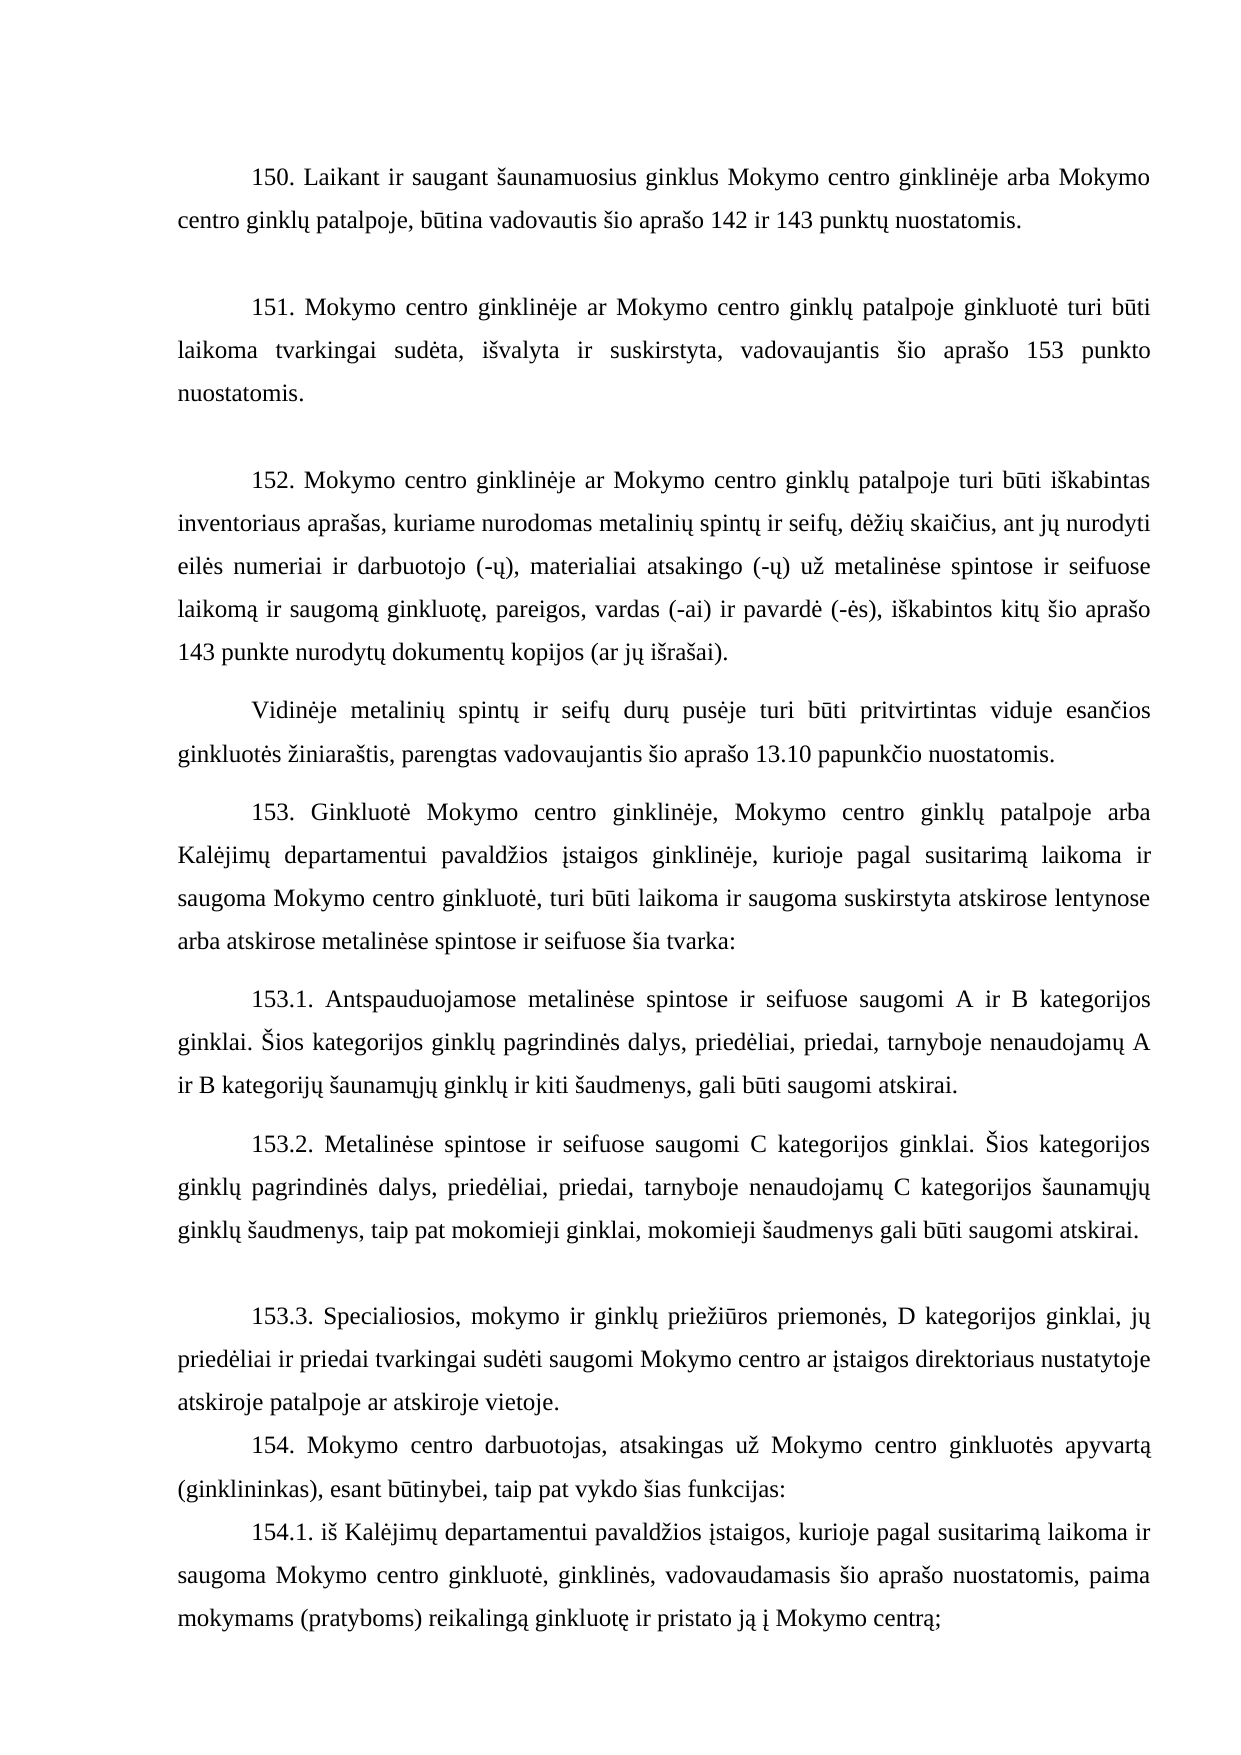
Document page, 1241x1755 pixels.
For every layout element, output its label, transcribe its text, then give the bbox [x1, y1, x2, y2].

text Vidinėje metalinių spintų ir seifų durų pusėje turi būti pritvirtintas viduje esančios ginkluotės žiniaraštis, parengtas vadovaujantis šio aprašo 13.10 papunkčio nuostatomis. [177, 696, 1152, 767]
text 152. Mokymo centro ginklinėje ar Mokymo centro ginklų patalpoje turi būti iškabintas inventoriaus aprašas, kuriame nurodomas metalinių spintų ir seifų, dėžių skaičius, ant jų nurodyti eilės numeriai ir darbuotojo (-ų), materialiai atsakingo (-ų) už metalinėse spintose ir seifuose laikomą ir saugomą ginkluotę, pareigos, vardas (-ai) ir pavardė (-ės), iškabintos kitų šio aprašo 143 punkte nurodytų dokumentų kopijos (ar jų išrašai). [177, 465, 1152, 666]
text 153.3. Specialiosios, mokymo ir ginklų priežiūros priemonės, D kategorijos ginklai, jų priedėliai ir priedai tvarkingai sudėti saugomi Mokymo centro ar įstaigos direktoriaus nustatytoje atskiroje patalpoje ar atskiroje vietoje. [177, 1301, 1152, 1416]
text 153.1. Antspauduojamose metalinėse spintose ir seifuose saugomi A ir B kategorijos ginklai. Šios kategorijos ginklų pagrindinės dalys, priedėliai, priedai, tarnyboje nenaudojamų A ir B kategorijų šaunamųjų ginklų ir kiti šaudmenys, gali būti saugomi atskirai. [177, 984, 1152, 1099]
text 153.2. Metalinėse spintose ir seifuose saugomi C kategorijos ginklai. Šios kategorijos ginklų pagrindinės dalys, priedėliai, priedai, tarnyboje nenaudojamų C kategorijos šaunamųjų ginklų šaudmenys, taip pat mokomieji ginklai, mokomieji šaudmenys gali būti saugomi atskirai. [177, 1129, 1152, 1244]
text 154. Mokymo centro darbuotojas, atsakingas už Mokymo centro ginkluotės apyvartą (ginklininkas), esant būtinybei, taip pat vykdo šias funkcijas: [177, 1431, 1152, 1502]
text 153. Ginkluotė Mokymo centro ginklinėje, Mokymo centro ginklų patalpoje arba Kalėjimų departamentui pavaldžios įstaigos ginklinėje, kurioje pagal susitarimą laikoma ir saugoma Mokymo centro ginkluotė, turi būti laikoma ir saugoma suskirstyta atskirose lentynose arba atskirose metalinėse spintose ir seifuose šia tvarka: [177, 797, 1152, 955]
text 151. Mokymo centro ginklinėje ar Mokymo centro ginklų patalpoje ginkluotė turi būti laikoma tvarkingai sudėta, išvalyta ir suskirstyta, vadovaujantis šio aprašo 153 punkto nuostatomis. [177, 292, 1152, 407]
text 150. Laikant ir saugant šaunamuosius ginklus Mokymo centro ginklinėje arba Mokymo centro ginklų patalpoje, būtina vadovautis šio aprašo 142 ir 143 punktų nuostatomis. [177, 162, 1152, 234]
text 154.1. iš Kalėjimų departamentui pavaldžios įstaigos, kurioje pagal susitarimą laikoma ir saugoma Mokymo centro ginkluotė, ginklinės, vadovaudamasis šio aprašo nuostatomis, paima mokymams (pratyboms) reikalingą ginkluotę ir pristato ją į Mokymo centrą; [177, 1517, 1152, 1632]
